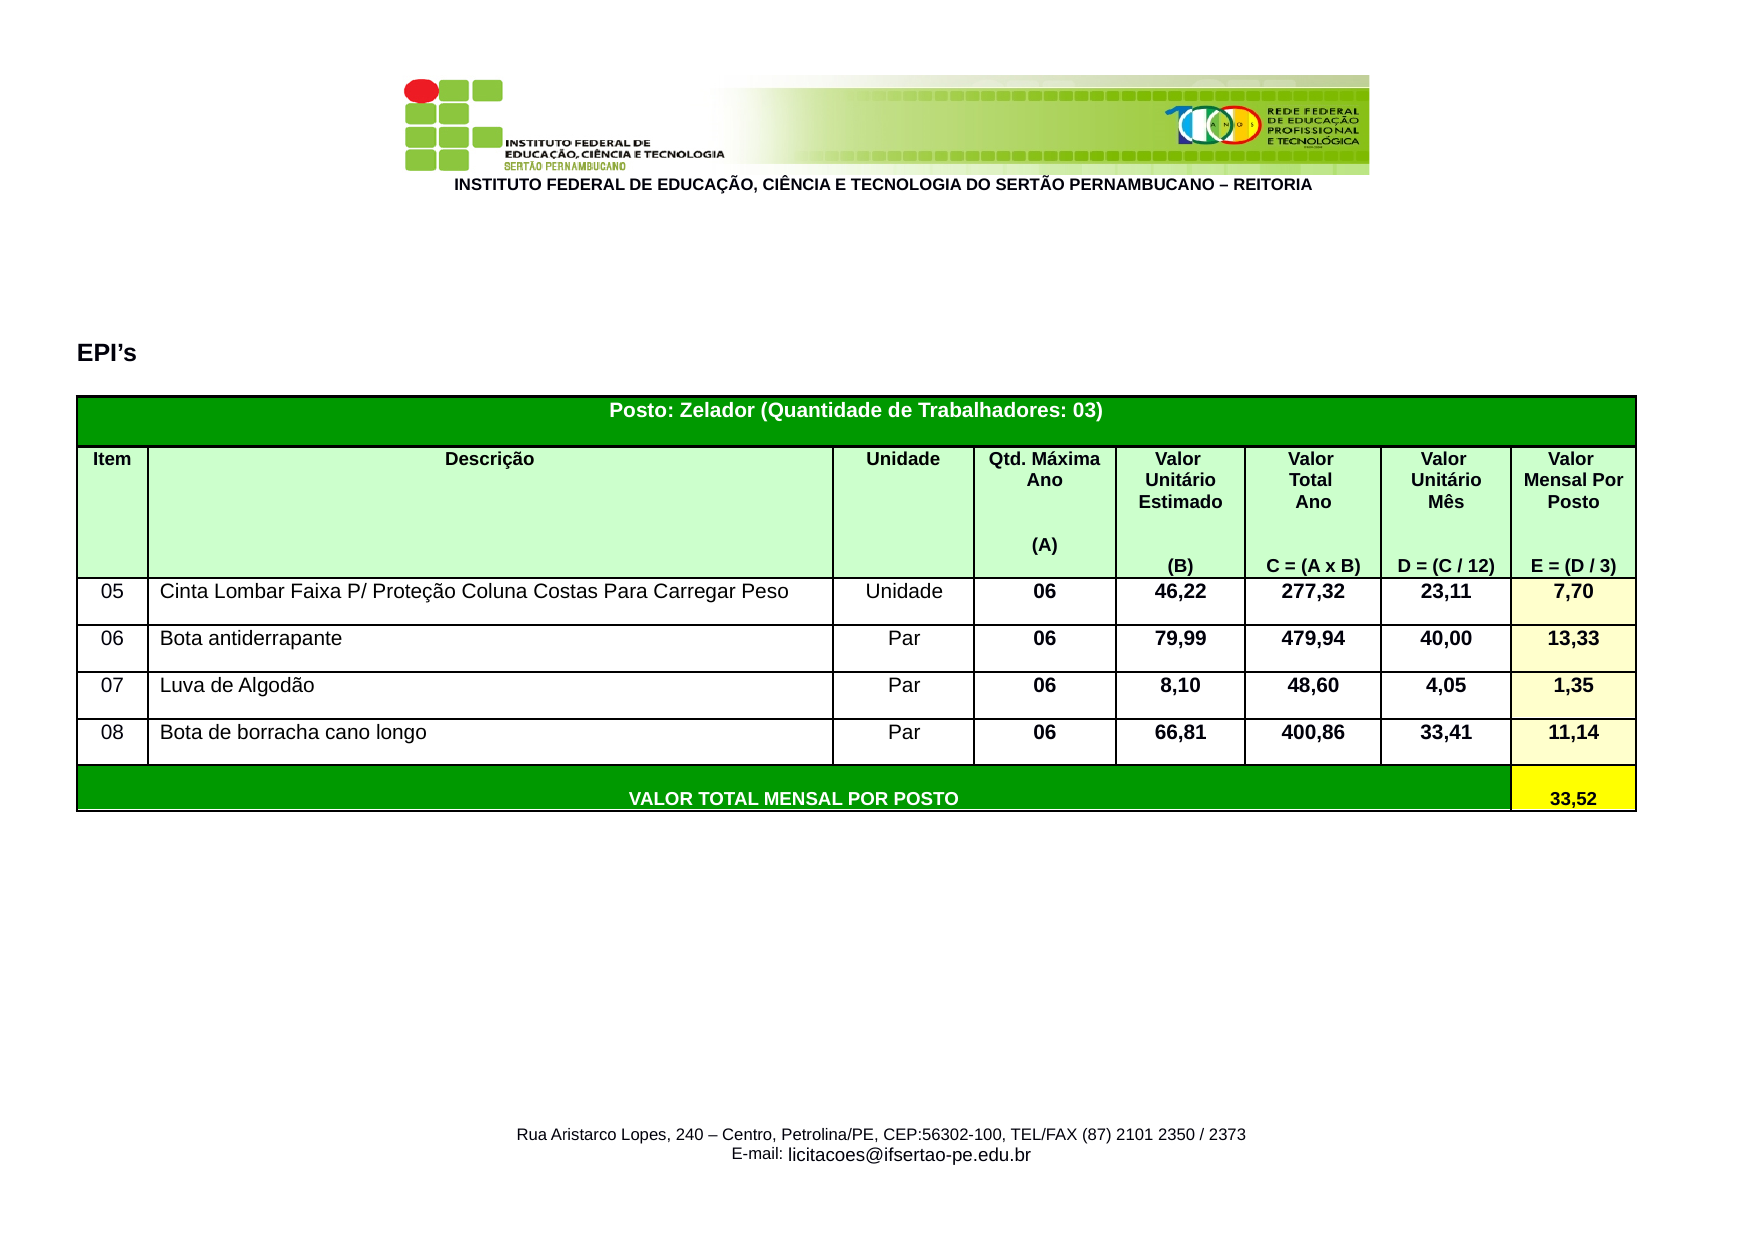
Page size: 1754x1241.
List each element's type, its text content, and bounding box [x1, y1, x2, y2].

table_cell 08 [78, 720, 147, 764]
table_cell Valor Total Ano C = (A x B) [1246, 448, 1380, 577]
table_cell 66,81 [1117, 720, 1244, 764]
table_cell 05 [78, 579, 147, 624]
table_cell Par [834, 720, 973, 764]
table_cell 79,99 [1117, 626, 1244, 671]
picture [393, 75, 1370, 175]
table_cell Bota de borracha cano longo [149, 720, 832, 764]
table_cell 1,35 [1512, 673, 1635, 717]
table_cell 7,70 [1512, 579, 1635, 624]
table_cell 46,22 [1117, 579, 1244, 624]
table_cell Item [78, 448, 147, 577]
table_cell 400,86 [1246, 720, 1380, 764]
table_cell Valor Unitário Mês D = (C / 12) [1382, 448, 1510, 577]
table_cell Unidade [834, 448, 973, 577]
table_cell 48,60 [1246, 673, 1380, 717]
table_cell 07 [78, 673, 147, 717]
table_cell Unidade [834, 579, 973, 624]
table_cell 13,33 [1512, 626, 1635, 671]
table_cell Luva de Algodão [149, 673, 832, 717]
table_cell Par [834, 626, 973, 671]
table_cell Qtd. Máxima Ano (A) [975, 448, 1115, 577]
table_cell 06 [975, 579, 1115, 624]
table_cell 33,41 [1382, 720, 1510, 764]
table_cell Cinta Lombar Faixa P/ Proteção Coluna Costas Para Carregar Peso [149, 579, 832, 624]
table_cell 40,00 [1382, 626, 1510, 671]
table_cell Descrição [149, 448, 832, 577]
table_cell VALOR TOTAL MENSAL POR POSTO [78, 766, 1510, 809]
table_cell 06 [975, 673, 1115, 717]
subtitle EPI’s [77, 338, 1686, 367]
table_cell Par [834, 673, 973, 717]
table_header Posto: Zelador (Quantidade de Trabalhadores: 03) [78, 398, 1635, 445]
table_cell 277,32 [1246, 579, 1380, 624]
table_cell 06 [78, 626, 147, 671]
table_cell 06 [975, 720, 1115, 764]
table_cell 11,14 [1512, 720, 1635, 764]
table_cell 8,10 [1117, 673, 1244, 717]
table_cell 479,94 [1246, 626, 1380, 671]
table_cell Valor Unitário Estimado (B) [1117, 448, 1244, 577]
table_cell 06 [975, 626, 1115, 671]
table_cell 4,05 [1382, 673, 1510, 717]
table_cell 23,11 [1382, 579, 1510, 624]
table_cell Valor Mensal Por Posto E = (D / 3) [1512, 448, 1635, 577]
table_cell Bota antiderrapante [149, 626, 832, 671]
table_cell 33,52 [1512, 766, 1635, 809]
